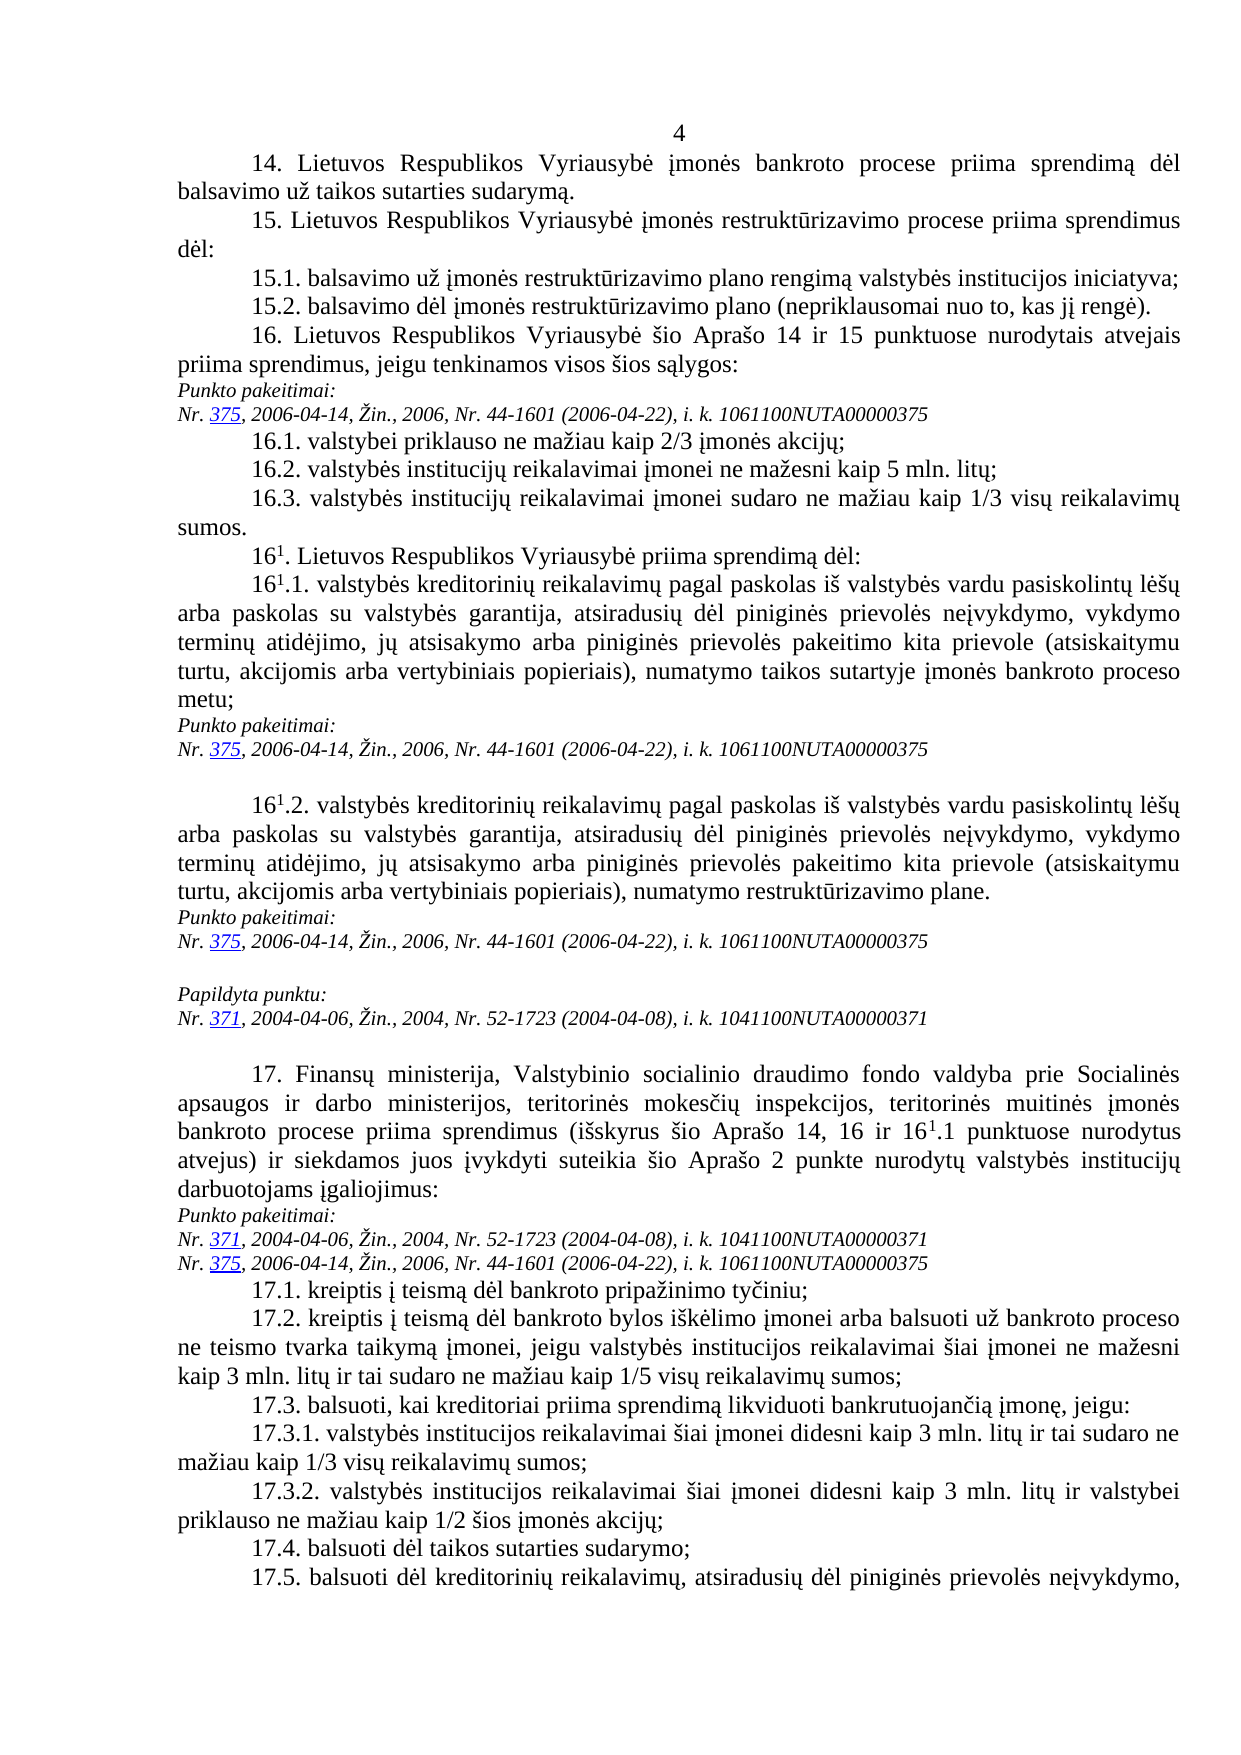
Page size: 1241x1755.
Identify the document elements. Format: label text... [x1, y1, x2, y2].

text 17.5. balsuoti dėl kreditorinių reikalavimų, atsiradusių dėl piniginės prievolės neįvykdymo, [177, 1562, 1181, 1591]
text Nr. 375, 2006-04-14, Žin., 2006, Nr. 44-1601 (2006-04-22), i. k. 1061100NUTA00000375 [177, 929, 1181, 953]
text 17.3. balsuoti, kai kreditoriai priima sprendimą likviduoti bankrutuojančią įmonę, jeigu: [177, 1390, 1181, 1418]
text Punkto pakeitimai: [177, 905, 1181, 929]
text 14. Lietuvos Respublikos Vyriausybė įmonės bankroto procese priima sprendimą dėl balsavimo už taikos sutarties sudarymą. [177, 148, 1181, 205]
text 161.2. valstybės kreditorinių reikalavimų pagal paskolas iš valstybės vardu pasiskolintų lėšų arba paskolas su valstybės garantija, atsiradusių dėl piniginės prievolės neįvykdymo, vykdymo terminų atidėjimo, jų atsisakymo arba piniginės prievolės pakeitimo kita prievole (atsiskaitymu turtu, akcijomis arba vertybiniais popieriais), numatymo restruktūrizavimo plane. [177, 790, 1181, 905]
text 17.1. kreiptis į teismą dėl bankroto pripažinimo tyčiniu; [177, 1275, 1181, 1303]
text Punkto pakeitimai: [177, 713, 1181, 737]
text 17.2. kreiptis į teismą dėl bankroto bylos iškėlimo įmonei arba balsuoti už bankroto proceso ne teismo tvarka taikymą įmonei, jeigu valstybės institucijos reikalavimai šiai įmonei ne mažesni kaip 3 mln. litų ir tai sudaro ne mažiau kaip 1/5 visų reikalavimų sumos; [177, 1303, 1181, 1390]
text Nr. 375, 2006-04-14, Žin., 2006, Nr. 44-1601 (2006-04-22), i. k. 1061100NUTA00000375 [177, 402, 1181, 426]
text 16.2. valstybės institucijų reikalavimai įmonei ne mažesni kaip 5 mln. litų; [177, 454, 1181, 483]
text Nr. 375, 2006-04-14, Žin., 2006, Nr. 44-1601 (2006-04-22), i. k. 1061100NUTA00000375 [177, 737, 1181, 761]
text 15. Lietuvos Respublikos Vyriausybė įmonės restruktūrizavimo procese priima sprendimus dėl: [177, 205, 1181, 263]
text 15.1. balsavimo už įmonės restruktūrizavimo plano rengimą valstybės institucijos iniciatyva; [177, 263, 1181, 291]
text 17. Finansų ministerija, Valstybinio socialinio draudimo fondo valdyba prie Socialinės apsaugos ir darbo ministerijos, teritorinės mokesčių inspekcijos, teritorinės muitinės įmonės bankroto procese priima sprendimus (išskyrus šio Aprašo 14, 16 ir 161.1 punktuose nurodytus atvejus) ir siekdamos juos įvykdyti suteikia šio Aprašo 2 punkte nurodytų valstybės institucijų darbuotojams įgaliojimus: [177, 1059, 1181, 1203]
text 16.1. valstybei priklauso ne mažiau kaip 2/3 įmonės akcijų; [177, 426, 1181, 454]
text 17.3.2. valstybės institucijos reikalavimai šiai įmonei didesni kaip 3 mln. litų ir valstybei priklauso ne mažiau kaip 1/2 šios įmonės akcijų; [177, 1476, 1181, 1533]
text Nr. 371, 2004-04-06, Žin., 2004, Nr. 52-1723 (2004-04-08), i. k. 1041100NUTA00000371 [177, 1006, 1181, 1030]
text Nr. 371, 2004-04-06, Žin., 2004, Nr. 52-1723 (2004-04-08), i. k. 1041100NUTA00000371 [177, 1227, 1181, 1251]
text Nr. 375, 2006-04-14, Žin., 2006, Nr. 44-1601 (2006-04-22), i. k. 1061100NUTA00000375 [177, 1251, 1181, 1275]
text 17.4. balsuoti dėl taikos sutarties sudarymo; [177, 1533, 1181, 1562]
text 17.3.1. valstybės institucijos reikalavimai šiai įmonei didesni kaip 3 mln. litų ir tai sudaro ne mažiau kaip 1/3 visų reikalavimų sumos; [177, 1418, 1181, 1476]
text 161. Lietuvos Respublikos Vyriausybė priima sprendimą dėl: [177, 541, 1181, 569]
text Punkto pakeitimai: [177, 378, 1181, 402]
text Punkto pakeitimai: [177, 1203, 1181, 1227]
text Papildyta punktu: [177, 982, 1181, 1006]
text 161.1. valstybės kreditorinių reikalavimų pagal paskolas iš valstybės vardu pasiskolintų lėšų arba paskolas su valstybės garantija, atsiradusių dėl piniginės prievolės neįvykdymo, vykdymo terminų atidėjimo, jų atsisakymo arba piniginės prievolės pakeitimo kita prievole (atsiskaitymu turtu, akcijomis arba vertybiniais popieriais), numatymo taikos sutartyje įmonės bankroto proceso metu; [177, 569, 1181, 713]
text 16.3. valstybės institucijų reikalavimai įmonei sudaro ne mažiau kaip 1/3 visų reikalavimų sumos. [177, 483, 1181, 541]
text 16. Lietuvos Respublikos Vyriausybė šio Aprašo 14 ir 15 punktuose nurodytais atvejais priima sprendimus, jeigu tenkinamos visos šios sąlygos: [177, 320, 1181, 378]
text 15.2. balsavimo dėl įmonės restruktūrizavimo plano (nepriklausomai nuo to, kas jį rengė). [177, 291, 1181, 320]
